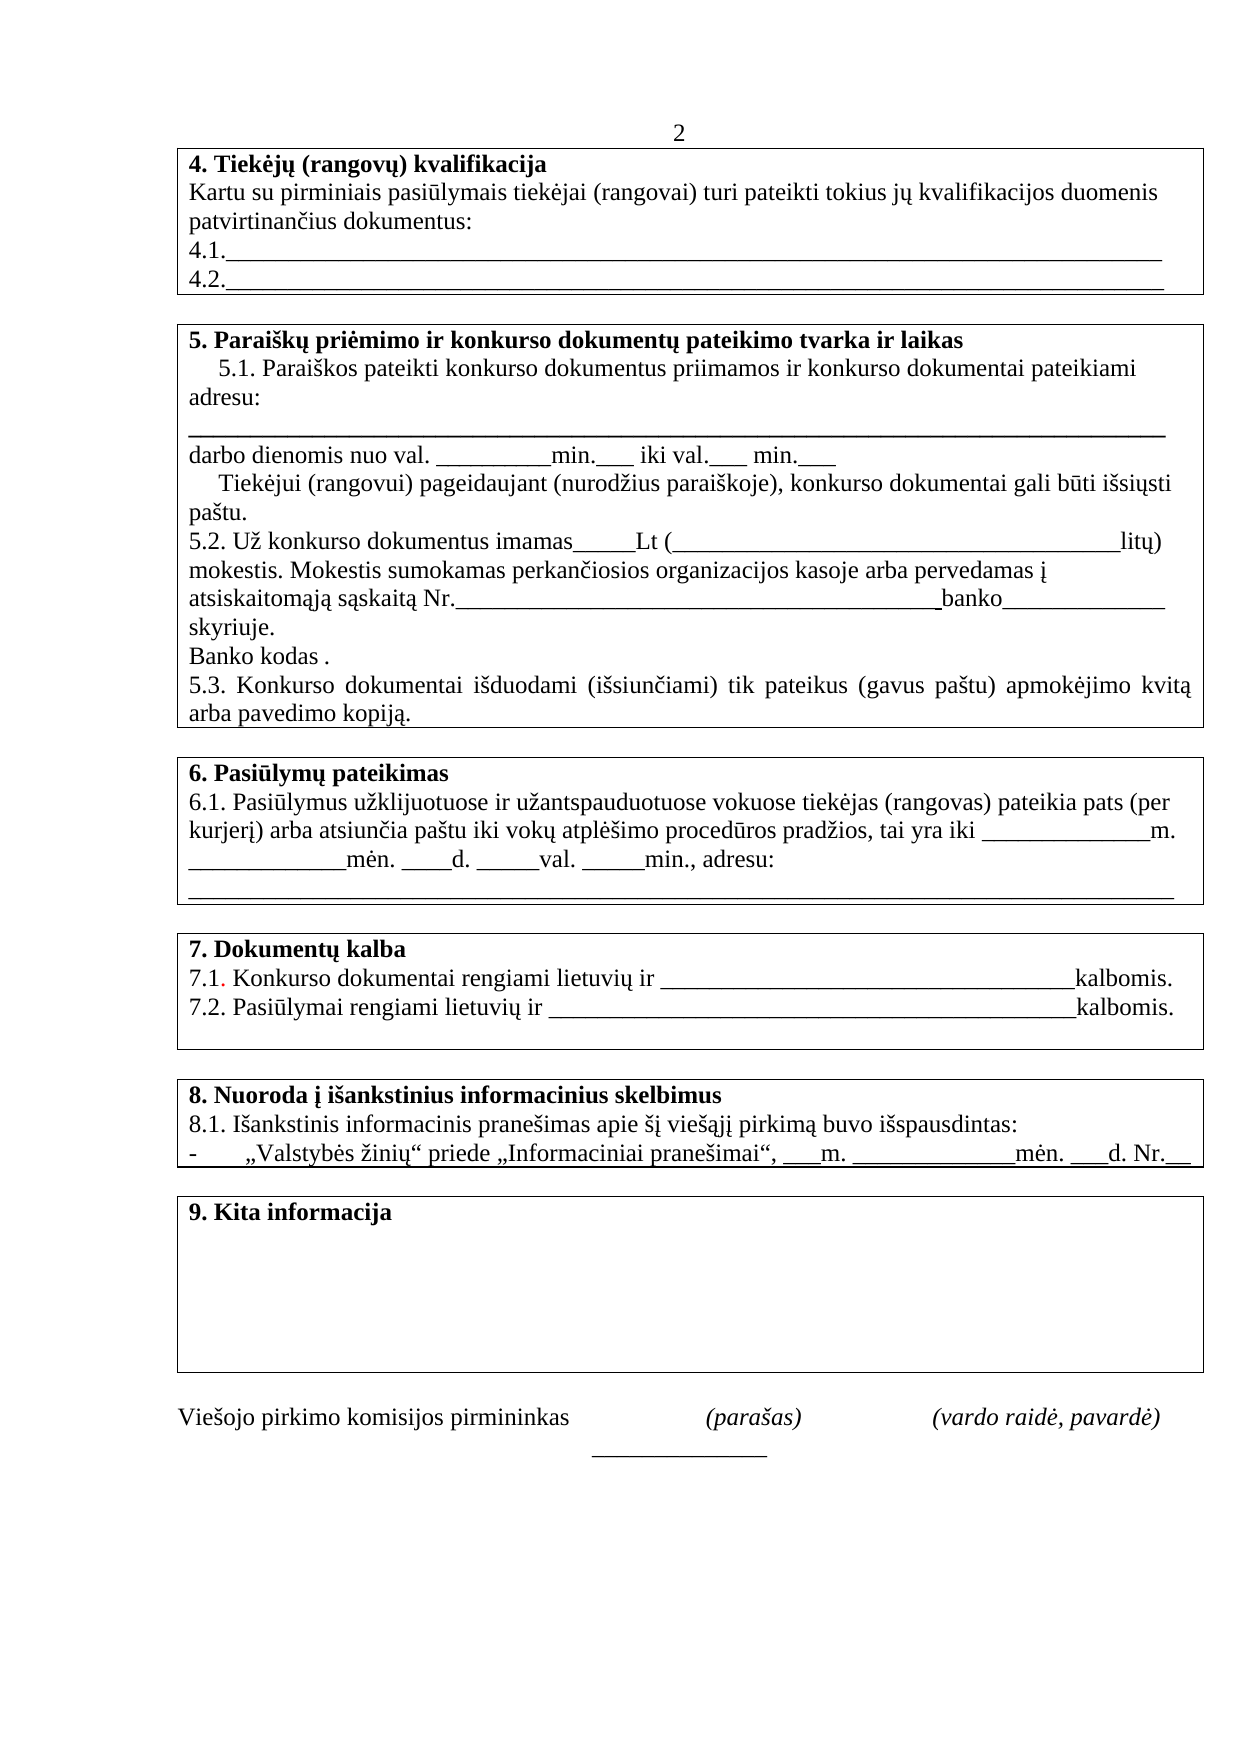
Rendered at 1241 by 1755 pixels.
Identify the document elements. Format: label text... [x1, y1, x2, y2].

table_header 5. Paraiškų priėmimo ir konkurso dokumentų pateikimo tvarka ir laikas 5.1. Paraiškos pateikti konkurso dokumentus priimamos ir konkurso dokumentai pateikiami adresu: darbo dienomis nuo val. min.___ iki val.___ min.___ Tiekėjui (rangovui) pageidaujant (nurodžius paraiškoje), konkurso dokumentai gali būti išsiųsti paštu. 5.2. Už konkurso dokumentus imamas_____Lt ( litų) mokestis. Mokestis sumokamas perkančiosios organizacijos kasoje arba pervedamas į atsiskaitomąją sąskaitą Nr. banko_____________ skyriuje. Banko kodas . 5.3. Konkurso dokumentai išduodami (išsiunčiami) tik pateikus (gavus paštu) apmokėjimo kvitą arba pavedimo kopiją. [178, 325, 1203, 727]
table_header 9. Kita informacija [178, 1197, 1203, 1372]
table_header 6. Pasiūlymų pateikimas 6.1. Pasiūlymus užklijuotuose ir užantspauduotuose vokuose tiekėjas (rangovas) pateikia pats (per kurjerį) arba atsiunčia paštu iki vokų atplėšimo procedūros pradžios, tai yra iki m. mėn. ____d. _____val. _____min., adresu: [178, 758, 1203, 903]
text ______________ [177, 1431, 1181, 1459]
text Viešojo pirkimo komisijos pirmininkas (parašas) (vardo raidė, pavardė) [177, 1402, 1181, 1431]
table_header 4. Tiekėjų (rangovų) kvalifikacija Kartu su pirminiais pasiūlymais tiekėjai (rangovai) turi pateikti tokius jų kvalifikacijos duomenis patvirtinančius dokumentus: 4.1. 4.2. [178, 149, 1203, 294]
table_header 8. Nuoroda į išankstinius informacinius skelbimus 8.1. Išankstinis informacinis pranešimas apie šį viešąjį pirkimą buvo išspausdintas: - „Valstybės žinių“ priede „Informaciniai pranešimai“, ___m. _____________mėn. ___d. Nr.__ [178, 1080, 1203, 1166]
table_header 7. Dokumentų kalba 7.1. Konkurso dokumentai rengiami lietuvių ir kalbomis. 7.2. Pasiūlymai rengiami lietuvių ir kalbomis. [178, 934, 1203, 1049]
